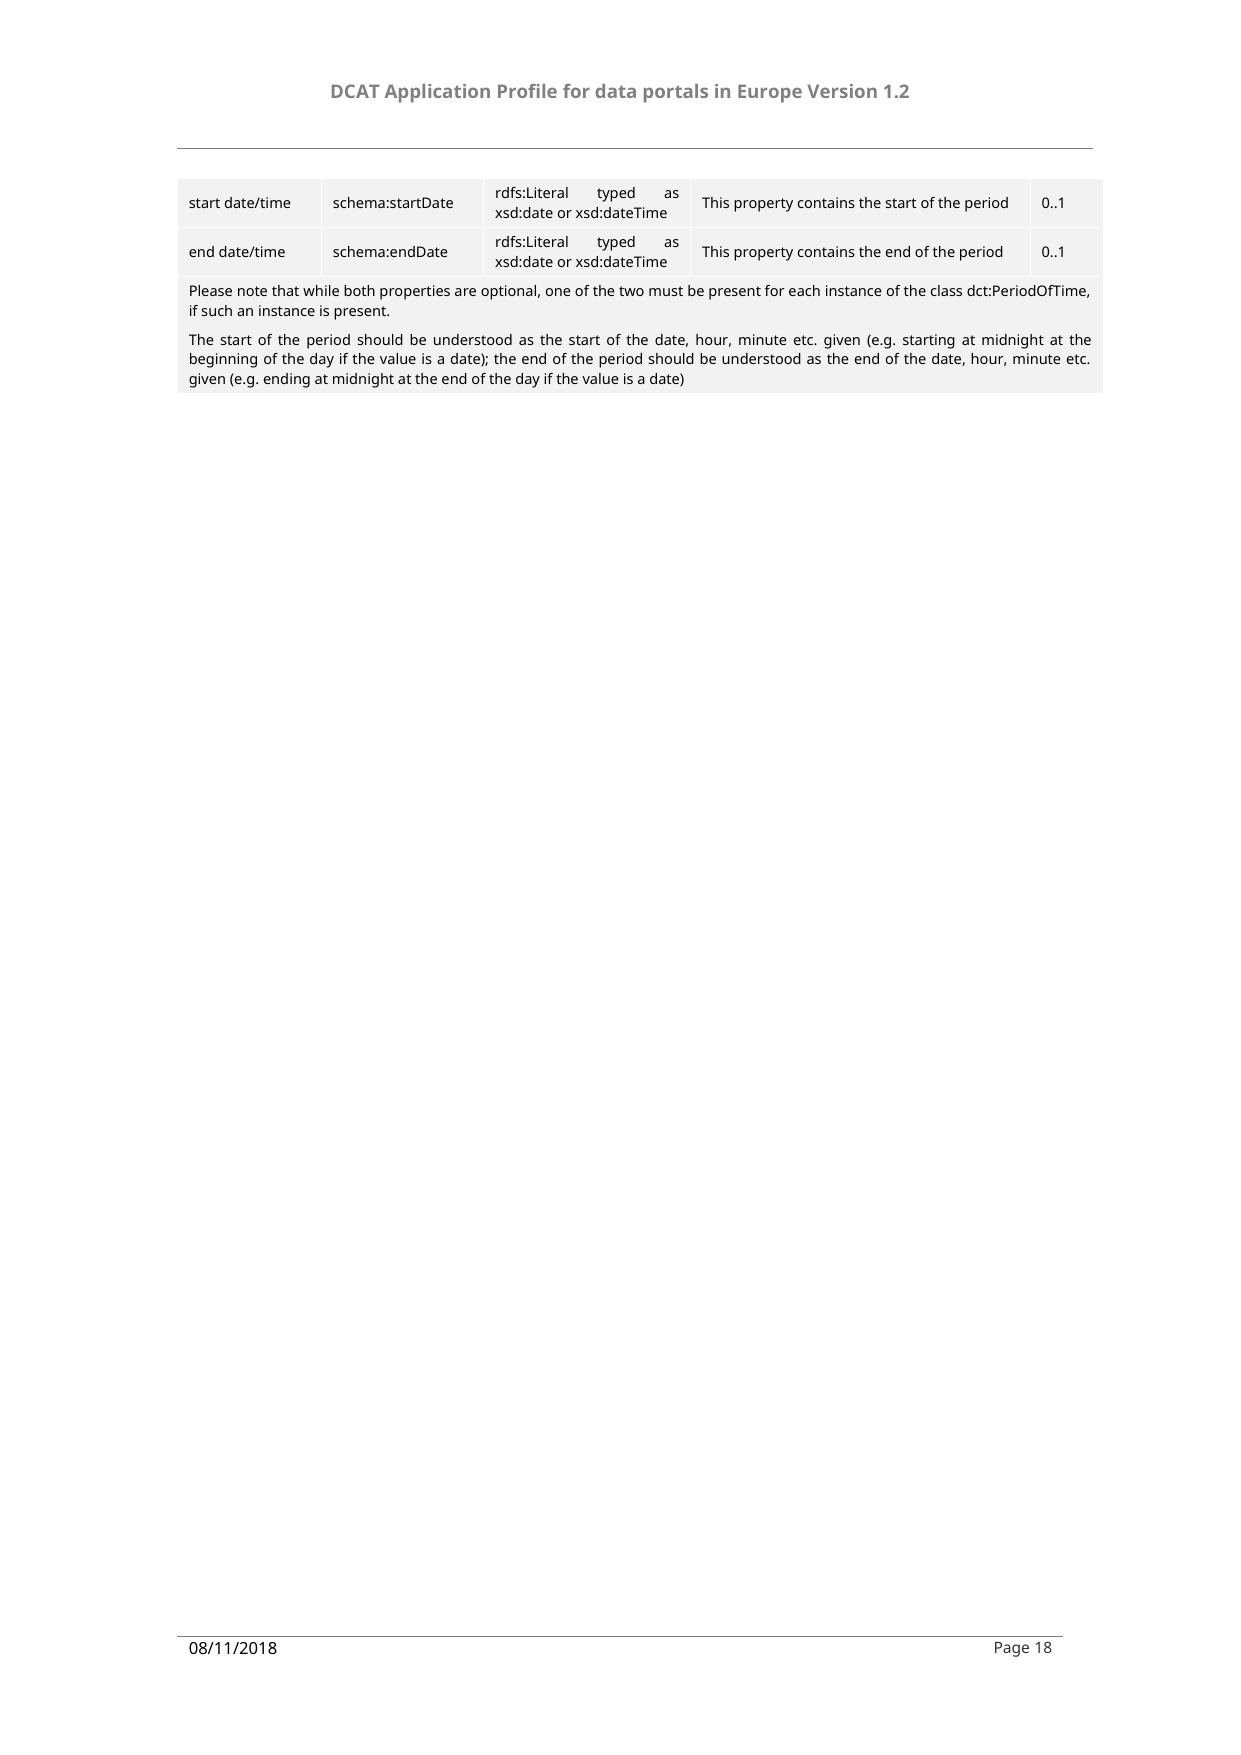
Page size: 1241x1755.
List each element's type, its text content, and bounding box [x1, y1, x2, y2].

table_cell This property contains the end of the period [691, 228, 1030, 276]
table_cell schema:endDate [322, 228, 483, 276]
table_cell 0..1 [1031, 179, 1103, 227]
table_cell This property contains the start of the period [691, 179, 1030, 227]
table_cell 0..1 [1031, 228, 1103, 276]
table_cell rdfs:Literal typed as xsd:date or xsd:dateTime [484, 228, 690, 276]
table_cell schema:startDate [322, 179, 483, 227]
table_cell Please note that while both properties are optional, one of the two must be present for each instance of the class dct:PeriodOfTime, if such an instance is present. The start of the period should be understood as the start of the date, hour, minute etc. given (e.g. starting at midnight at the beginning of the day if the value is a date); the end of the period should be understood as the end of the date, hour, minute etc. given (e.g. ending at midnight at the end of the day if the value is a date) [178, 277, 1103, 393]
table_cell end date/time [178, 228, 321, 276]
table_cell start date/time [178, 179, 321, 227]
table_cell rdfs:Literal typed as xsd:date or xsd:dateTime [484, 179, 690, 227]
